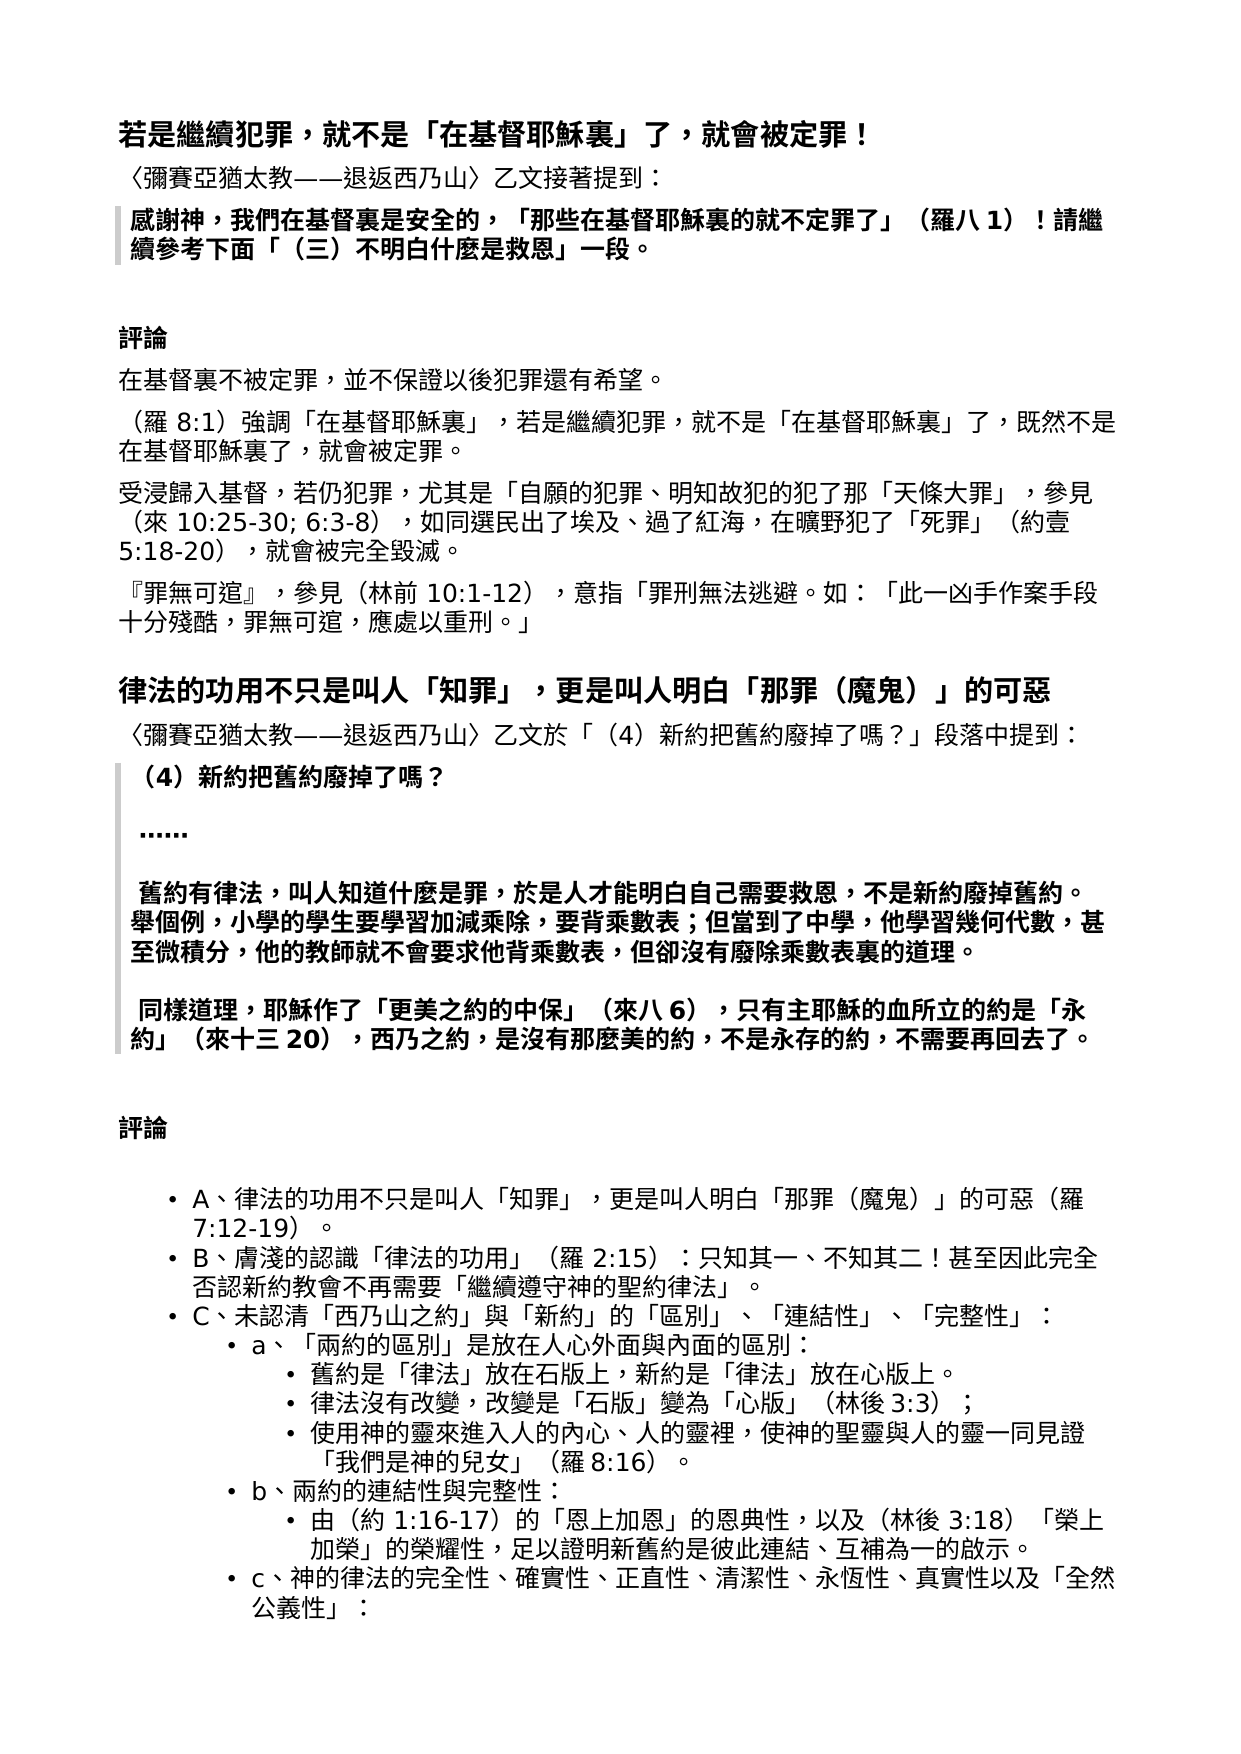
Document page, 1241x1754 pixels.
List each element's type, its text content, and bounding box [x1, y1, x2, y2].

subtitle 評論 [118, 324, 1122, 354]
text 〈彌賽亞猶太教——退返西乃山〉乙文接著提到： [118, 164, 1122, 194]
subtitle 評論 [118, 1114, 1122, 1143]
subtitle 若是繼續犯罪，就不是「在基督耶穌裏」了，就會被定罪！ [118, 118, 1122, 152]
list 由（約 1:16-17）的「恩上加恩」的恩典性，以及（林後 3:18）「榮上加榮」的榮耀性，足以證明新舊約是彼此連結、互補為一的啟示。 [295, 1506, 1122, 1565]
list B、膚淺的認識「律法的功用」（羅 2:15）：只知其一、不知其二！甚至因此完全否認新約教會不再需要「繼續遵守神的聖約律法」。 [177, 1244, 1122, 1302]
list a、「兩約的區別」是放在人心外面與內面的區別： [236, 1331, 1122, 1361]
table_header 感謝神，我們在基督裏是安全的，「那些在基督耶穌裏的就不定罪了」（羅八1）！請繼續參考下面「（三）不明白什麼是救恩」一段。 [121, 206, 1122, 264]
list 律法沒有改變，改變是「石版」變為「心版」（林後3:3）； [295, 1390, 1122, 1419]
text （羅 8:1）強調「在基督耶穌裏」，若是繼續犯罪，就不是「在基督耶穌裏」了，既然不是在基督耶穌裏了，就會被定罪。 [118, 408, 1122, 466]
list C、未認清「西乃山之約」與「新約」的「區別」、「連結性」、「完整性」： [177, 1302, 1122, 1331]
list b、兩約的連結性與完整性： [236, 1477, 1122, 1506]
list 舊約是「律法」放在石版上，新約是「律法」放在心版上。 [295, 1361, 1122, 1390]
text 受浸歸入基督，若仍犯罪，尤其是「自願的犯罪、明知故犯的犯了那「天條大罪」，參見（來 10:25-30; 6:3-8），如同選民出了埃及、過了紅海，在曠野犯了「死罪」（約壹 5:18-20），就會被完全毀滅。 [118, 479, 1122, 566]
list c、神的律法的完全性、確實性、正直性、清潔性、永恆性、真實性以及「全然公義性」： [236, 1565, 1122, 1623]
text 在基督裏不被定罪，並不保證以後犯罪還有希望。 [118, 366, 1122, 395]
subtitle 律法的功用不只是叫人「知罪」，更是叫人明白「那罪（魔鬼）」的可惡 [118, 674, 1122, 708]
list A、律法的功用不只是叫人「知罪」，更是叫人明白「那罪（魔鬼）」的可惡（羅 7:12-19）。 [177, 1186, 1122, 1244]
text 〈彌賽亞猶太教——退返西乃山〉乙文於「（4）新約把舊約廢掉了嗎？」段落中提到： [118, 721, 1122, 750]
table_header （4）新約把舊約廢掉了嗎？ ⋯⋯ 舊約有律法，叫人知道什麼是罪，於是人才能明白自己需要救恩，不是新約廢掉舊約。舉個例，小學的學生要學習加減乘除，要背乘數表；但當到了中學，他學習幾何代數，甚至微積分，他的教師就不會要求他背乘數表，但卻沒有廢除乘數表裏的道理。 同樣道理，耶穌作了「更美之約的中保」（來八6），只有主耶穌的血所立的約是「永約」（來十三20），西乃之約，是沒有那麼美的約，不是永存的約，不需要再回去了。 [121, 763, 1122, 1054]
list 使用神的靈來進入人的內心、人的靈裡，使神的聖靈與人的靈一同見證「我們是神的兒女」（羅8:16）。 [295, 1419, 1122, 1477]
text 『罪無可逭』，參見（林前 10:1-12），意指「罪刑無法逃避。如：「此一凶手作案手段十分殘酷，罪無可逭，應處以重刑。」 [118, 579, 1122, 637]
